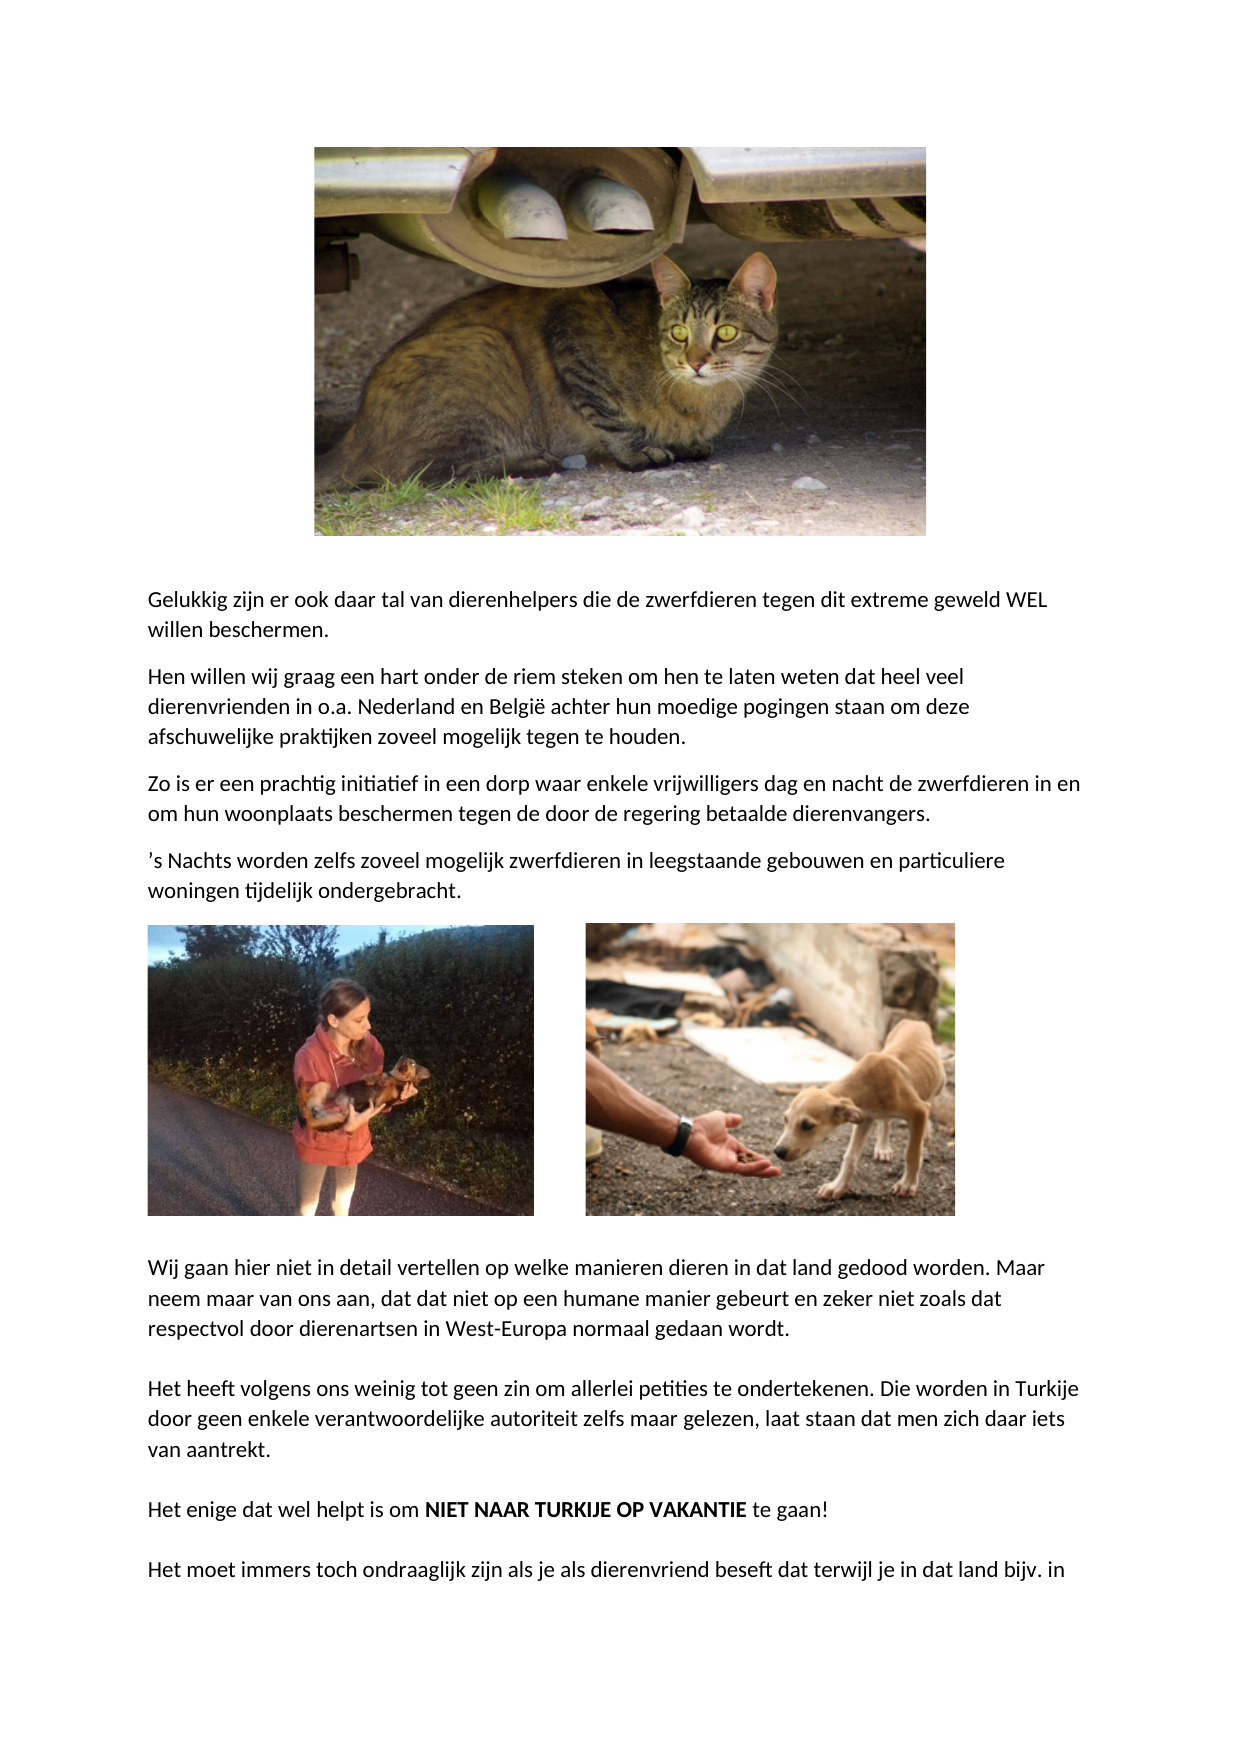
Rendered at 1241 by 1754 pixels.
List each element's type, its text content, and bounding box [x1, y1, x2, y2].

picture [314, 147, 927, 536]
text Zo is er een prachtig initiatief in een dorp waar enkele vrijwilligers dag en nacht de zwerfdieren in en om hun woonplaats beschermen tegen de door de regering betaalde dierenvangers. [148, 769, 1093, 827]
picture [147, 925, 534, 1216]
text ’s Nachts worden zelfs zoveel mogelijk zwerfdieren in leegstaande gebouwen en particuliere woningen tijdelijk ondergebracht. [148, 846, 1093, 904]
text Hen willen wij graag een hart onder de riem steken om hen te laten weten dat heel veel dierenvrienden in o.a. Nederland en België achter hun moedige pogingen staan om deze afschuwelijke praktijken zoveel mogelijk tegen te houden. [148, 662, 1093, 750]
text Gelukkig zijn er ook daar tal van dierenhelpers die de zwerfdieren tegen dit extreme geweld WEL willen beschermen. [148, 585, 1093, 643]
text Wij gaan hier niet in detail vertellen op welke manieren dieren in dat land gedood worden. Maar neem maar van ons aan, dat dat niet op een humane manier gebeurt en zeker niet zoals dat respectvol door dierenartsen in West-Europa normaal gedaan wordt. Het heeft volgens ons weinig tot geen zin om allerlei petities te ondertekenen. Die worden in Turkije door geen enkele verantwoordelijke autoriteit zelfs maar gelezen, laat staan dat men zich daar iets van aantrekt. Het enige dat wel helpt is om NIET NAAR TURKIJE OP VAKANTIE te gaan! Het moet immers toch ondraaglijk zijn als je als dierenvriend beseft dat terwijl je in dat land bijv. in [148, 923, 1093, 1583]
picture [585, 923, 956, 1216]
